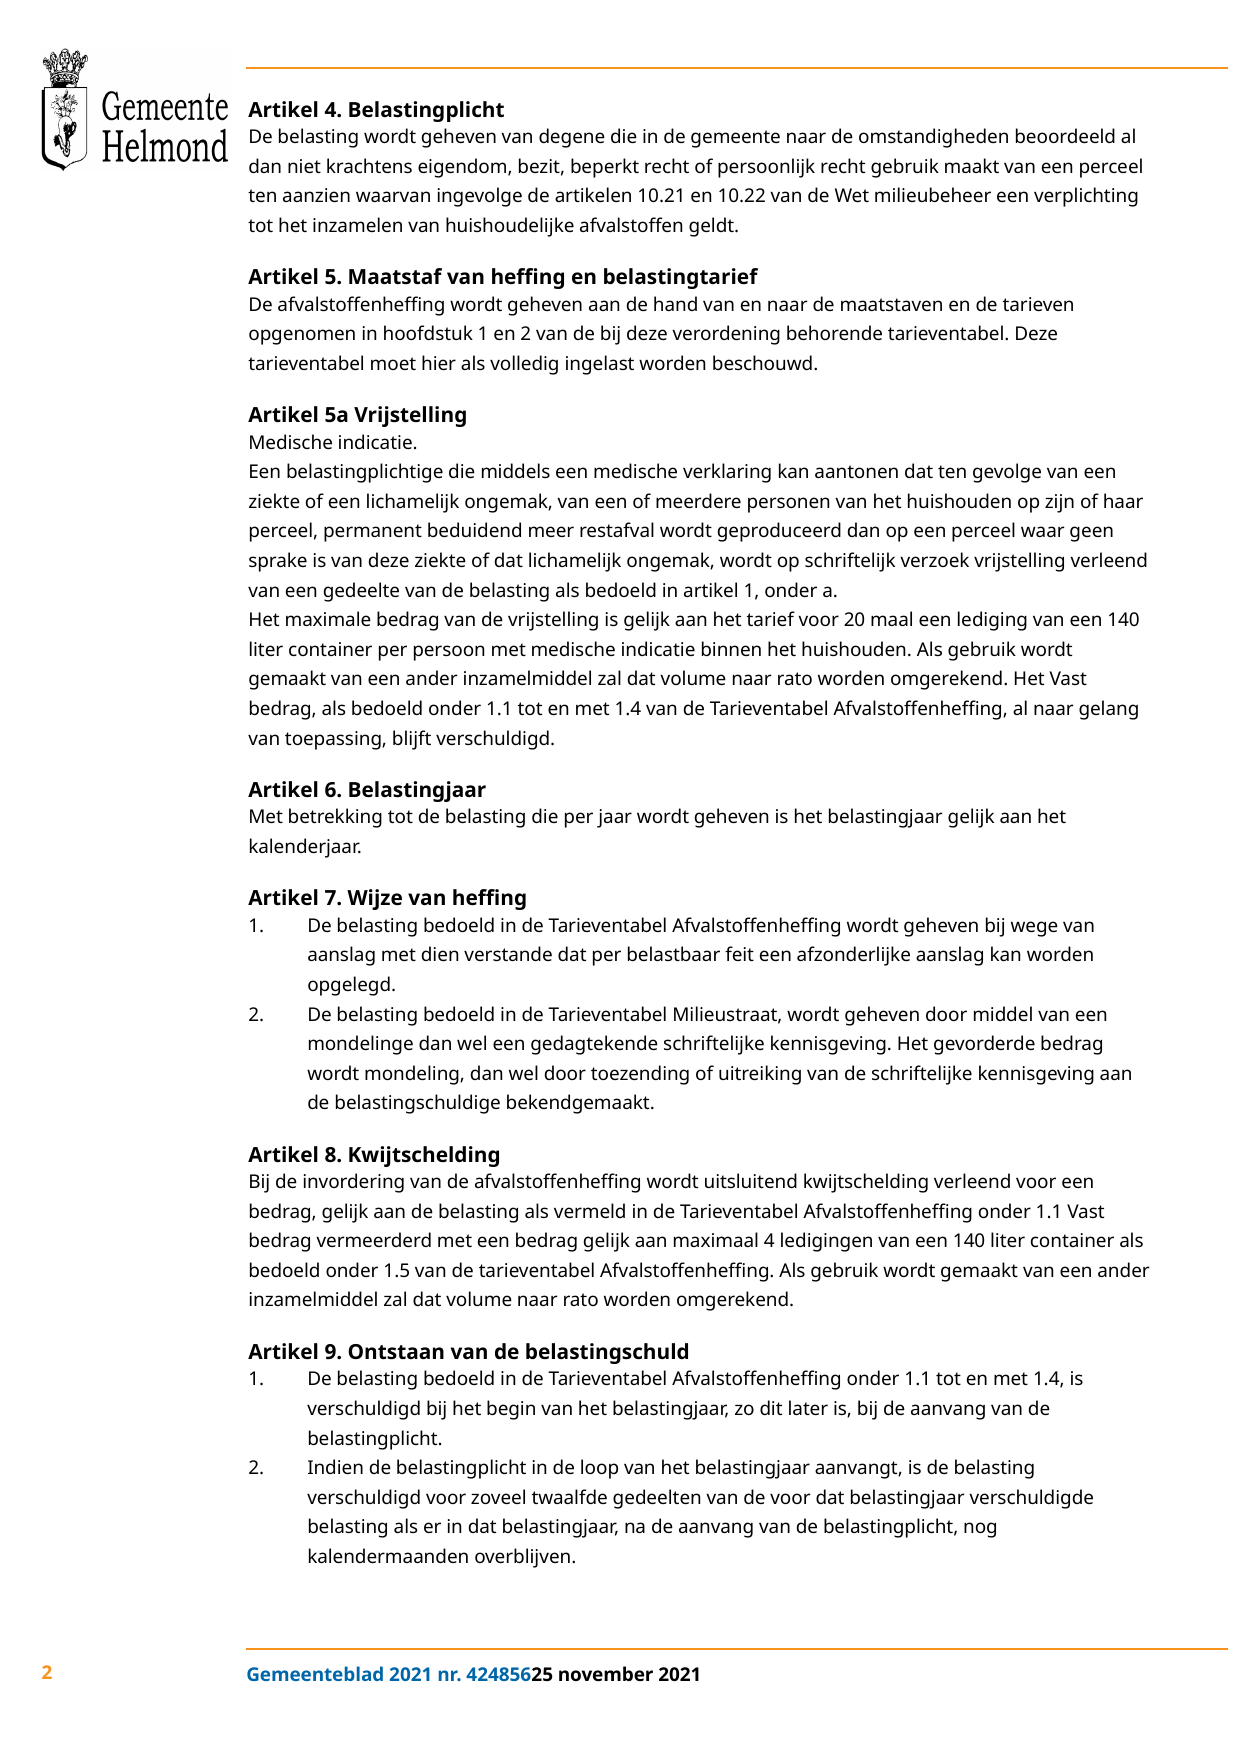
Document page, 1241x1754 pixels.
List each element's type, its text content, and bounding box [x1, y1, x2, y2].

text De belasting wordt geheven van degene die in de gemeente naar de omstandigheden beoordeeld al dan niet krachtens eigendom, bezit, beperkt recht of persoonlijk recht gebruik maakt van een perceel ten aanzien waarvan ingevolge de artikelen 10.21 en 10.22 van de Wet milieubeheer een verplichting tot het inzamelen van huishoudelijke afvalstoffen geldt. [248, 123, 1152, 238]
list De belasting bedoeld in de Tarieventabel Afvalstoffenheffing onder 1.1 tot en met 1.4, is verschuldigd bij het begin van het belastingjaar, zo dit later is, bij de aanvang van de belastingplicht. [248, 1366, 1152, 1450]
text Artikel 4. Belastingplicht [248, 95, 1152, 123]
text Het maximale bedrag van de vrijstelling is gelijk aan het tarief voor 20 maal een lediging van een 140 liter container per persoon met medische indicatie binnen het huishouden. Als gebruik wordt gemaakt van een ander inzamelmiddel zal dat volume naar rato worden omgerekend. Het Vast bedrag, als bedoeld onder 1.1 tot en met 1.4 van de Tarieventabel Afvalstoffenheffing, al naar gelang van toepassing, blijft verschuldigd. [248, 606, 1152, 750]
text Artikel 5a Vrijstelling [248, 400, 1152, 429]
text Artikel 7. Wijze van heffing [248, 883, 1152, 912]
text Bij de invordering van de afvalstoffenheffing wordt uitsluitend kwijtschelding verleend voor een bedrag, gelijk aan de belasting als vermeld in de Tarieventabel Afvalstoffenheffing onder 1.1 Vast bedrag vermeerderd met een bedrag gelijk aan maximaal 4 ledigingen van een 140 liter container als bedoeld onder 1.5 van de tarieventabel Afvalstoffenheffing. Als gebruik wordt gemaakt van een ander inzamelmiddel zal dat volume naar rato worden omgerekend. [248, 1168, 1152, 1312]
picture [41, 47, 231, 172]
text Artikel 9. Ontstaan van de belastingschuld [248, 1337, 1152, 1366]
text De afvalstoffenheffing wordt geheven aan de hand van en naar de maatstaven en de tarieven opgenomen in hoofdstuk 1 en 2 van de bij deze verordening behorende tarieventabel. Deze tarieventabel moet hier als volledig ingelast worden beschouwd. [248, 291, 1152, 376]
list De belasting bedoeld in de Tarieventabel Milieustraat, wordt geheven door middel van een mondelinge dan wel een gedagtekende schriftelijke kennisgeving. Het gevorderde bedrag wordt mondeling, dan wel door toezending of uitreiking van de schriftelijke kennisgeving aan de belastingschuldige bekendgemaakt. [248, 1001, 1152, 1115]
text Artikel 6. Belastingjaar [248, 775, 1152, 803]
text Artikel 8. Kwijtschelding [248, 1140, 1152, 1168]
text Artikel 5. Maatstaf van heffing en belastingtarief [248, 262, 1152, 291]
text Met betrekking tot de belasting die per jaar wordt geheven is het belastingjaar gelijk aan het kalenderjaar. [248, 803, 1152, 859]
list Indien de belastingplicht in de loop van het belastingjaar aanvangt, is de belasting verschuldigd voor zoveel twaalfde gedeelten van de voor dat belastingjaar verschuldigde belasting als er in dat belastingjaar, na de aanvang van de belastingplicht, nog kalendermaanden overblijven. [248, 1454, 1152, 1569]
text Een belastingplichtige die middels een medische verklaring kan aantonen dat ten gevolge van een ziekte of een lichamelijk ongemak, van een of meerdere personen van het huishouden op zijn of haar perceel, permanent beduidend meer restafval wordt geproduceerd dan op een perceel waar geen sprake is van deze ziekte of dat lichamelijk ongemak, wordt op schriftelijk verzoek vrijstelling verleend van een gedeelte van de belasting als bedoeld in artikel 1, onder a. [248, 458, 1152, 602]
list De belasting bedoeld in de Tarieventabel Afvalstoffenheffing wordt geheven bij wege van aanslag met dien verstande dat per belastbaar feit een afzonderlijke aanslag kan worden opgelegd. [248, 912, 1152, 997]
text Medische indicatie. [248, 429, 1152, 454]
